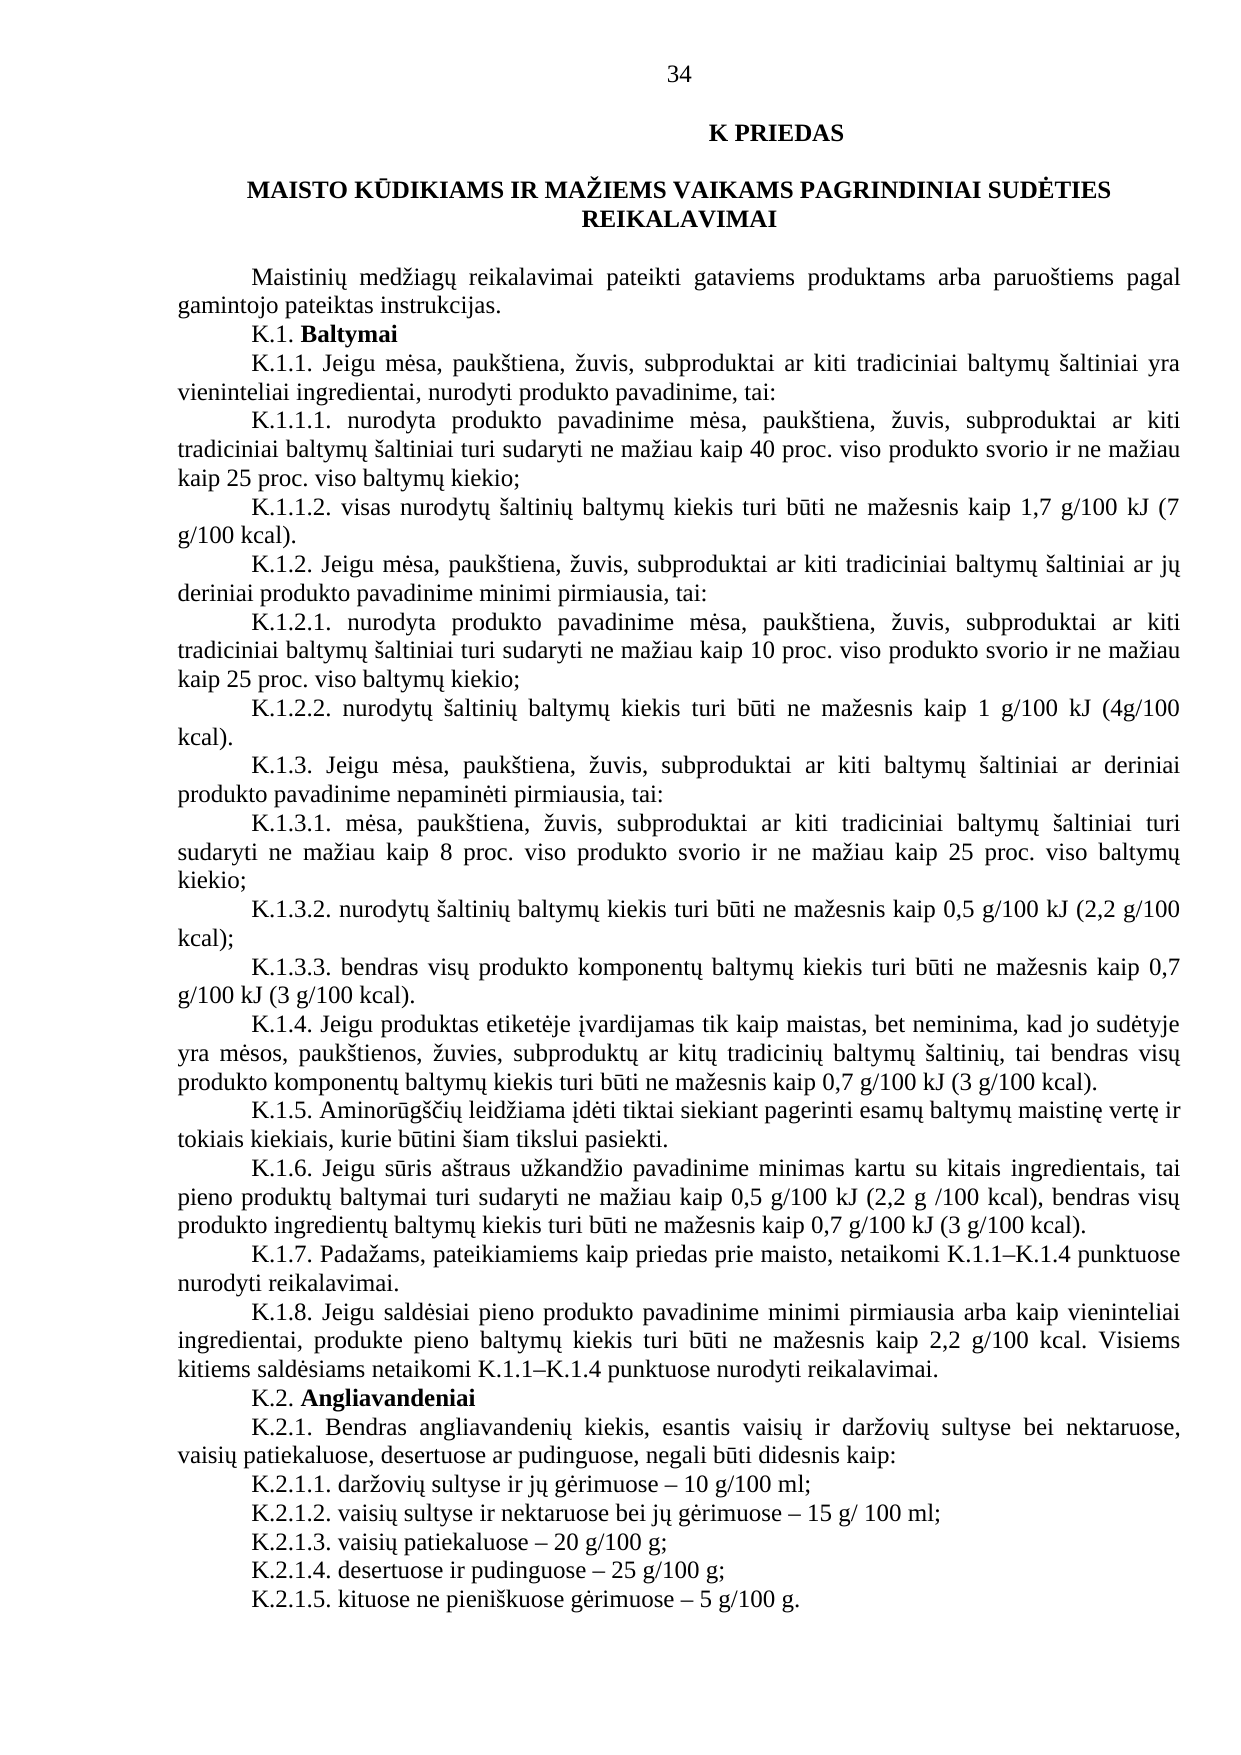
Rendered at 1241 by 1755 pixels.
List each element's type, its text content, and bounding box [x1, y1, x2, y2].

text K.1.6. Jeigu sūris aštraus užkandžio pavadinime minimas kartu su kitais ingredientais, tai pieno produktų baltymai turi sudaryti ne mažiau kaip 0,5 g/100 kJ (2,2 g /100 kcal), bendras visų produkto ingredientų baltymų kiekis turi būti ne mažesnis kaip 0,7 g/100 kJ (3 g/100 kcal). [177, 1153, 1181, 1239]
text K.1.8. Jeigu saldėsiai pieno produkto pavadinime minimi pirmiausia arba kaip vieninteliai ingredientai, produkte pieno baltymų kiekis turi būti ne mažesnis kaip 2,2 g/100 kcal. Visiems kitiems saldėsiams netaikomi K.1.1–K.1.4 punktuose nurodyti reikalavimai. [177, 1297, 1181, 1383]
text K.1.1. Jeigu mėsa, paukštiena, žuvis, subproduktai ar kiti tradiciniai baltymų šaltiniai yra vieninteliai ingredientai, nurodyti produkto pavadinime, tai: [177, 348, 1181, 406]
text K.1.7. Padažams, pateikiamiems kaip priedas prie maisto, netaikomi K.1.1–K.1.4 punktuose nurodyti reikalavimai. [177, 1239, 1181, 1297]
text K PRIEDAS [177, 118, 1181, 147]
text MAISTO KŪDIKIAMS IR MAŽIEMS VAIKAMS PAGRINDINIAI SUDĖTIES REIKALAVIMAI [177, 176, 1181, 233]
text K.2.1.2. vaisių sultyse ir nektaruose bei jų gėrimuose – 15 g/ 100 ml; [177, 1498, 1181, 1527]
text K.1.3.2. nurodytų šaltinių baltymų kiekis turi būti ne mažesnis kaip 0,5 g/100 kJ (2,2 g/100 kcal); [177, 894, 1181, 952]
text K.2.1.3. vaisių patiekaluose – 20 g/100 g; [177, 1527, 1181, 1556]
text K.2.1. Bendras angliavandenių kiekis, esantis vaisių ir daržovių sultyse bei nektaruose, vaisių patiekaluose, desertuose ar pudinguose, negali būti didesnis kaip: [177, 1412, 1181, 1469]
text K.1.4. Jeigu produktas etiketėje įvardijamas tik kaip maistas, bet neminima, kad jo sudėtyje yra mėsos, paukštienos, žuvies, subproduktų ar kitų tradicinių baltymų šaltinių, tai bendras visų produkto komponentų baltymų kiekis turi būti ne mažesnis kaip 0,7 g/100 kJ (3 g/100 kcal). [177, 1009, 1181, 1096]
text K.1.2. Jeigu mėsa, paukštiena, žuvis, subproduktai ar kiti tradiciniai baltymų šaltiniai ar jų deriniai produkto pavadinime minimi pirmiausia, tai: [177, 549, 1181, 607]
text K.1.1.1. nurodyta produkto pavadinime mėsa, paukštiena, žuvis, subproduktai ar kiti tradiciniai baltymų šaltiniai turi sudaryti ne mažiau kaip 40 proc. viso produkto svorio ir ne mažiau kaip 25 proc. viso baltymų kiekio; [177, 406, 1181, 492]
text K.1.3.1. mėsa, paukštiena, žuvis, subproduktai ar kiti tradiciniai baltymų šaltiniai turi sudaryti ne mažiau kaip 8 proc. viso produkto svorio ir ne mažiau kaip 25 proc. viso baltymų kiekio; [177, 808, 1181, 894]
text K.1.5. Aminorūgščių leidžiama įdėti tiktai siekiant pagerinti esamų baltymų maistinę vertę ir tokiais kiekiais, kurie būtini šiam tikslui pasiekti. [177, 1096, 1181, 1153]
text K.1.3.3. bendras visų produkto komponentų baltymų kiekis turi būti ne mažesnis kaip 0,7 g/100 kJ (3 g/100 kcal). [177, 952, 1181, 1009]
text K.2.1.1. daržovių sultyse ir jų gėrimuose – 10 g/100 ml; [177, 1469, 1181, 1498]
text K.2. Angliavandeniai [177, 1383, 1181, 1412]
text K.2.1.5. kituose ne pieniškuose gėrimuose – 5 g/100 g. [177, 1584, 1181, 1613]
text K.1.2.1. nurodyta produkto pavadinime mėsa, paukštiena, žuvis, subproduktai ar kiti tradiciniai baltymų šaltiniai turi sudaryti ne mažiau kaip 10 proc. viso produkto svorio ir ne mažiau kaip 25 proc. viso baltymų kiekio; [177, 607, 1181, 693]
text K.1.1.2. visas nurodytų šaltinių baltymų kiekis turi būti ne mažesnis kaip 1,7 g/100 kJ (7 g/100 kcal). [177, 492, 1181, 549]
text Maistinių medžiagų reikalavimai pateikti gataviems produktams arba paruoštiems pagal gamintojo pateiktas instrukcijas. [177, 262, 1181, 319]
text K.2.1.4. desertuose ir pudinguose – 25 g/100 g; [177, 1556, 1181, 1584]
text K.1.2.2. nurodytų šaltinių baltymų kiekis turi būti ne mažesnis kaip 1 g/100 kJ (4g/100 kcal). [177, 693, 1181, 751]
text K.1.3. Jeigu mėsa, paukštiena, žuvis, subproduktai ar kiti baltymų šaltiniai ar deriniai produkto pavadinime nepaminėti pirmiausia, tai: [177, 751, 1181, 808]
text K.1. Baltymai [177, 319, 1181, 348]
